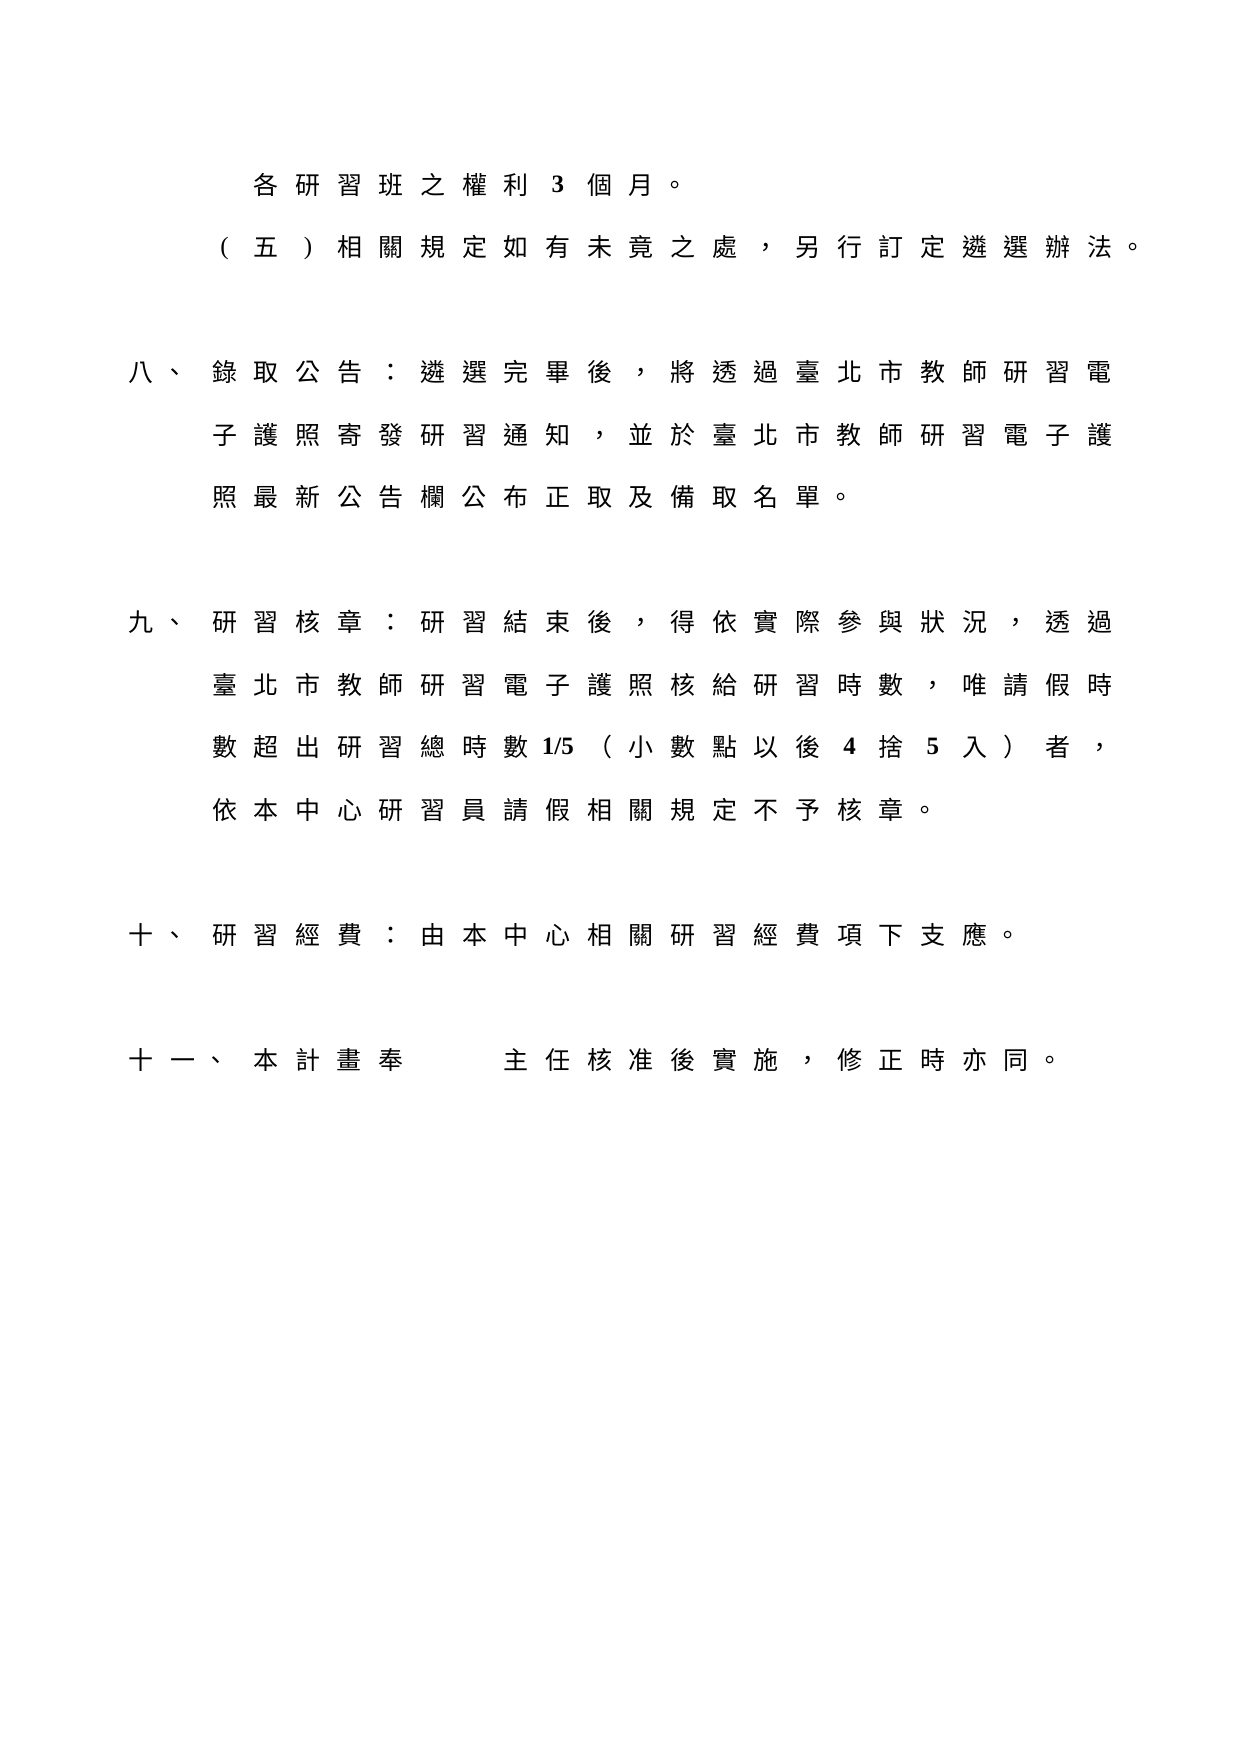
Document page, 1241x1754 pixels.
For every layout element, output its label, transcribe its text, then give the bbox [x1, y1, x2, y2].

text (五)相關規定如有未竟之處，另行訂定遴選辦法。 [170, 204, 1120, 267]
text 八、錄取公告：遴選完畢後，將透過臺北市教師研習電子護照寄發研習通知，並於臺北市教師研習電子護照最新公告欄公布正取及備取名單。 [120, 329, 1120, 517]
text 九、研習核章：研習結束後，得依實際參與狀況，透過臺北市教師研習電子護照核給研習時數，唯請假時數超出研習總時數1/5（小數點以後4捨5入）者，依本中心研習員請假相關規定不予核章。 [120, 579, 1120, 829]
text 各研習班之權利3個月。 [170, 142, 1120, 204]
text 十、研習經費：由本中心相關研習經費項下支應。 [120, 892, 1120, 954]
text 十一、本計畫奉 主任核准後實施，修正時亦同。 [120, 1017, 1120, 1079]
